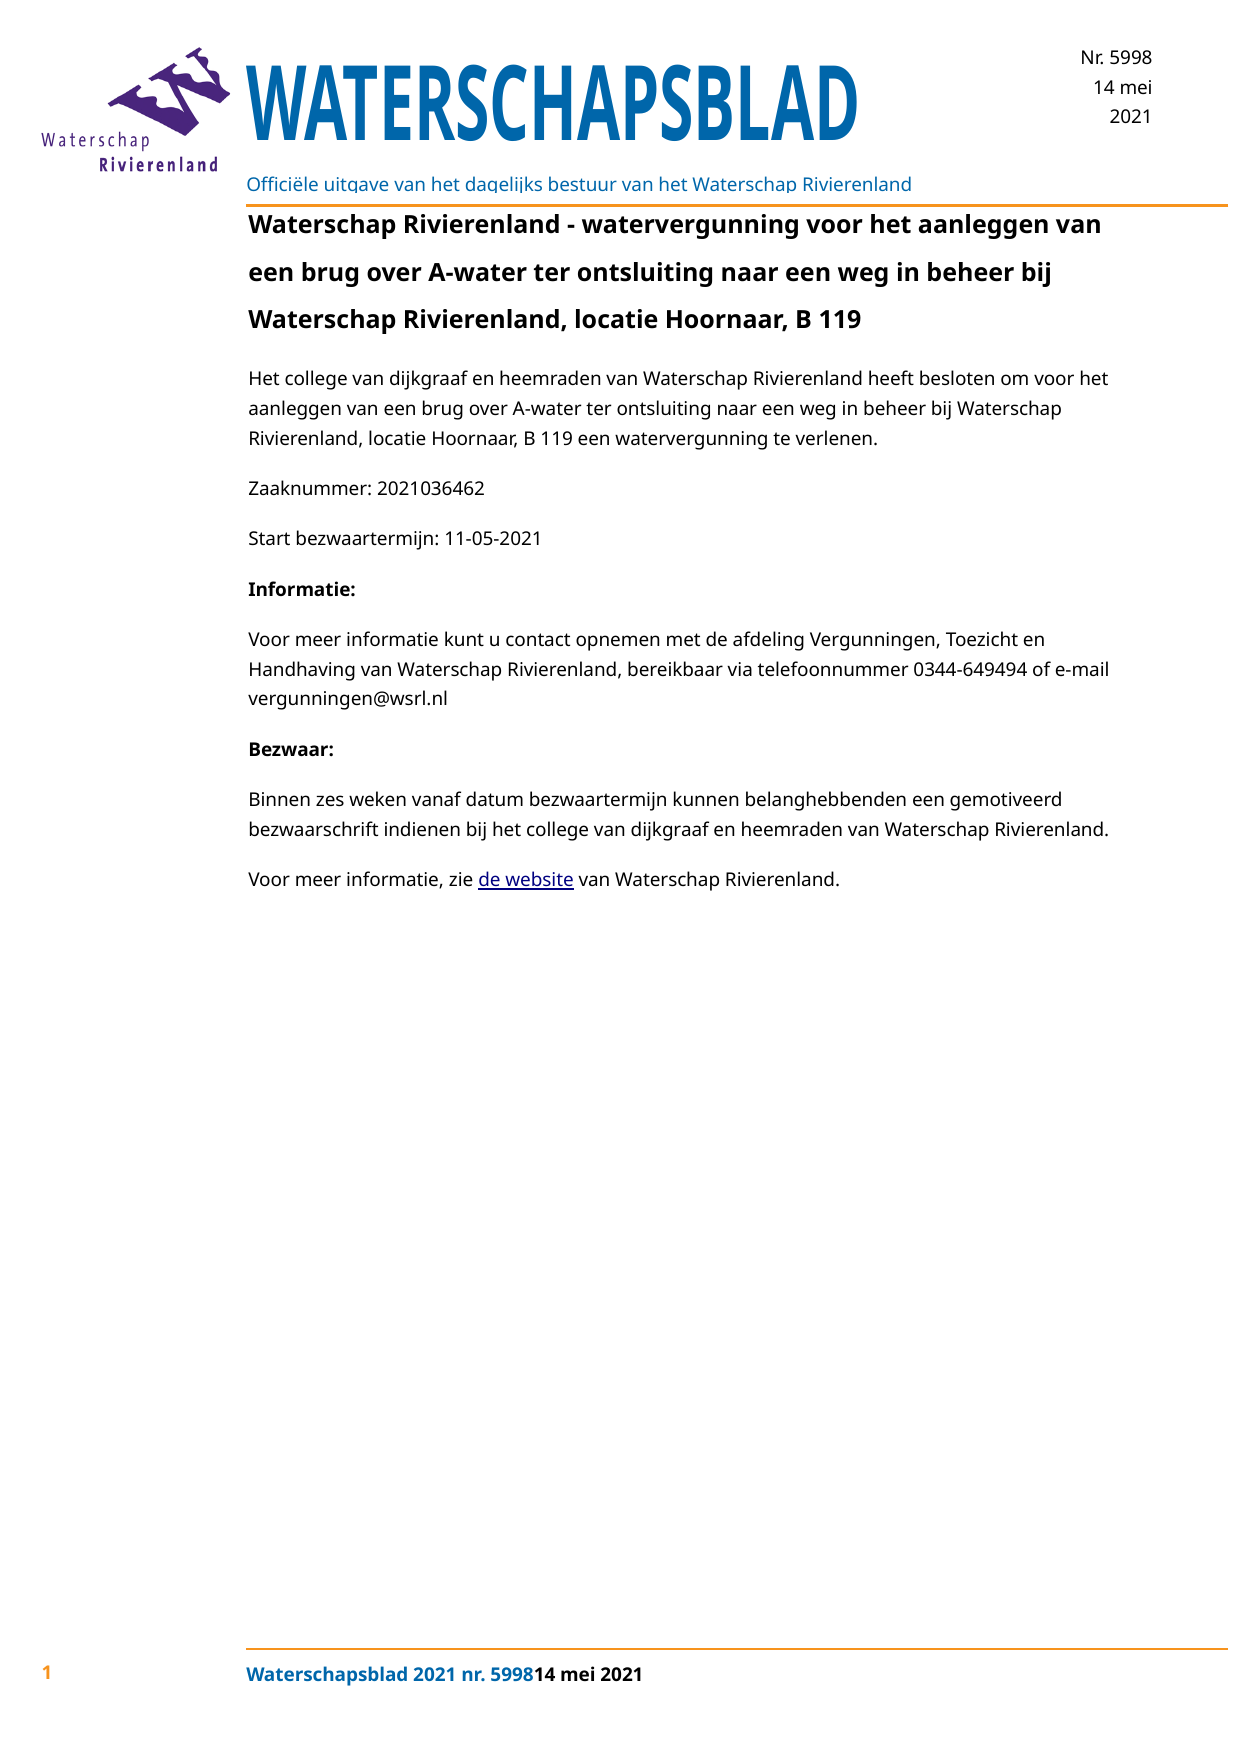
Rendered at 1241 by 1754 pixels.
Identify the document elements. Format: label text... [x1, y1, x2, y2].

text Zaaknummer: 2021036462 [248, 475, 1152, 501]
text Voor meer informatie kunt u contact opnemen met de afdeling Vergunningen, Toezicht en Handhaving van Waterschap Rivierenland, bereikbaar via telefoonnummer 0344-649494 of e-mail vergunningen@wsrl.nl [248, 626, 1152, 711]
picture [41, 47, 231, 172]
text Waterschap Rivierenland - watervergunning voor het aanleggen van een brug over A-water ter ontsluiting naar een weg in beheer bij Waterschap Rivierenland, locatie Hoornaar, B 119 [248, 207, 1152, 336]
text Binnen zes weken vanaf datum bezwaartermijn kunnen belanghebbenden een gemotiveerd bezwaarschrift indienen bij het college van dijkgraaf en heemraden van Waterschap Rivierenland. [248, 786, 1152, 842]
text Start bezwaartermijn: 11-05-2021 [248, 526, 1152, 551]
text Voor meer informatie, zie de website van Waterschap Rivierenland. [248, 866, 1152, 892]
text Het college van dijkgraaf en heemraden van Waterschap Rivierenland heeft besloten om voor het aanleggen van een brug over A-water ter ontsluiting naar een weg in beheer bij Waterschap Rivierenland, locatie Hoornaar, B 119 een watervergunning te verlenen. [248, 366, 1152, 450]
text Bezwaar: [248, 736, 1152, 762]
text Informatie: [248, 576, 1152, 602]
